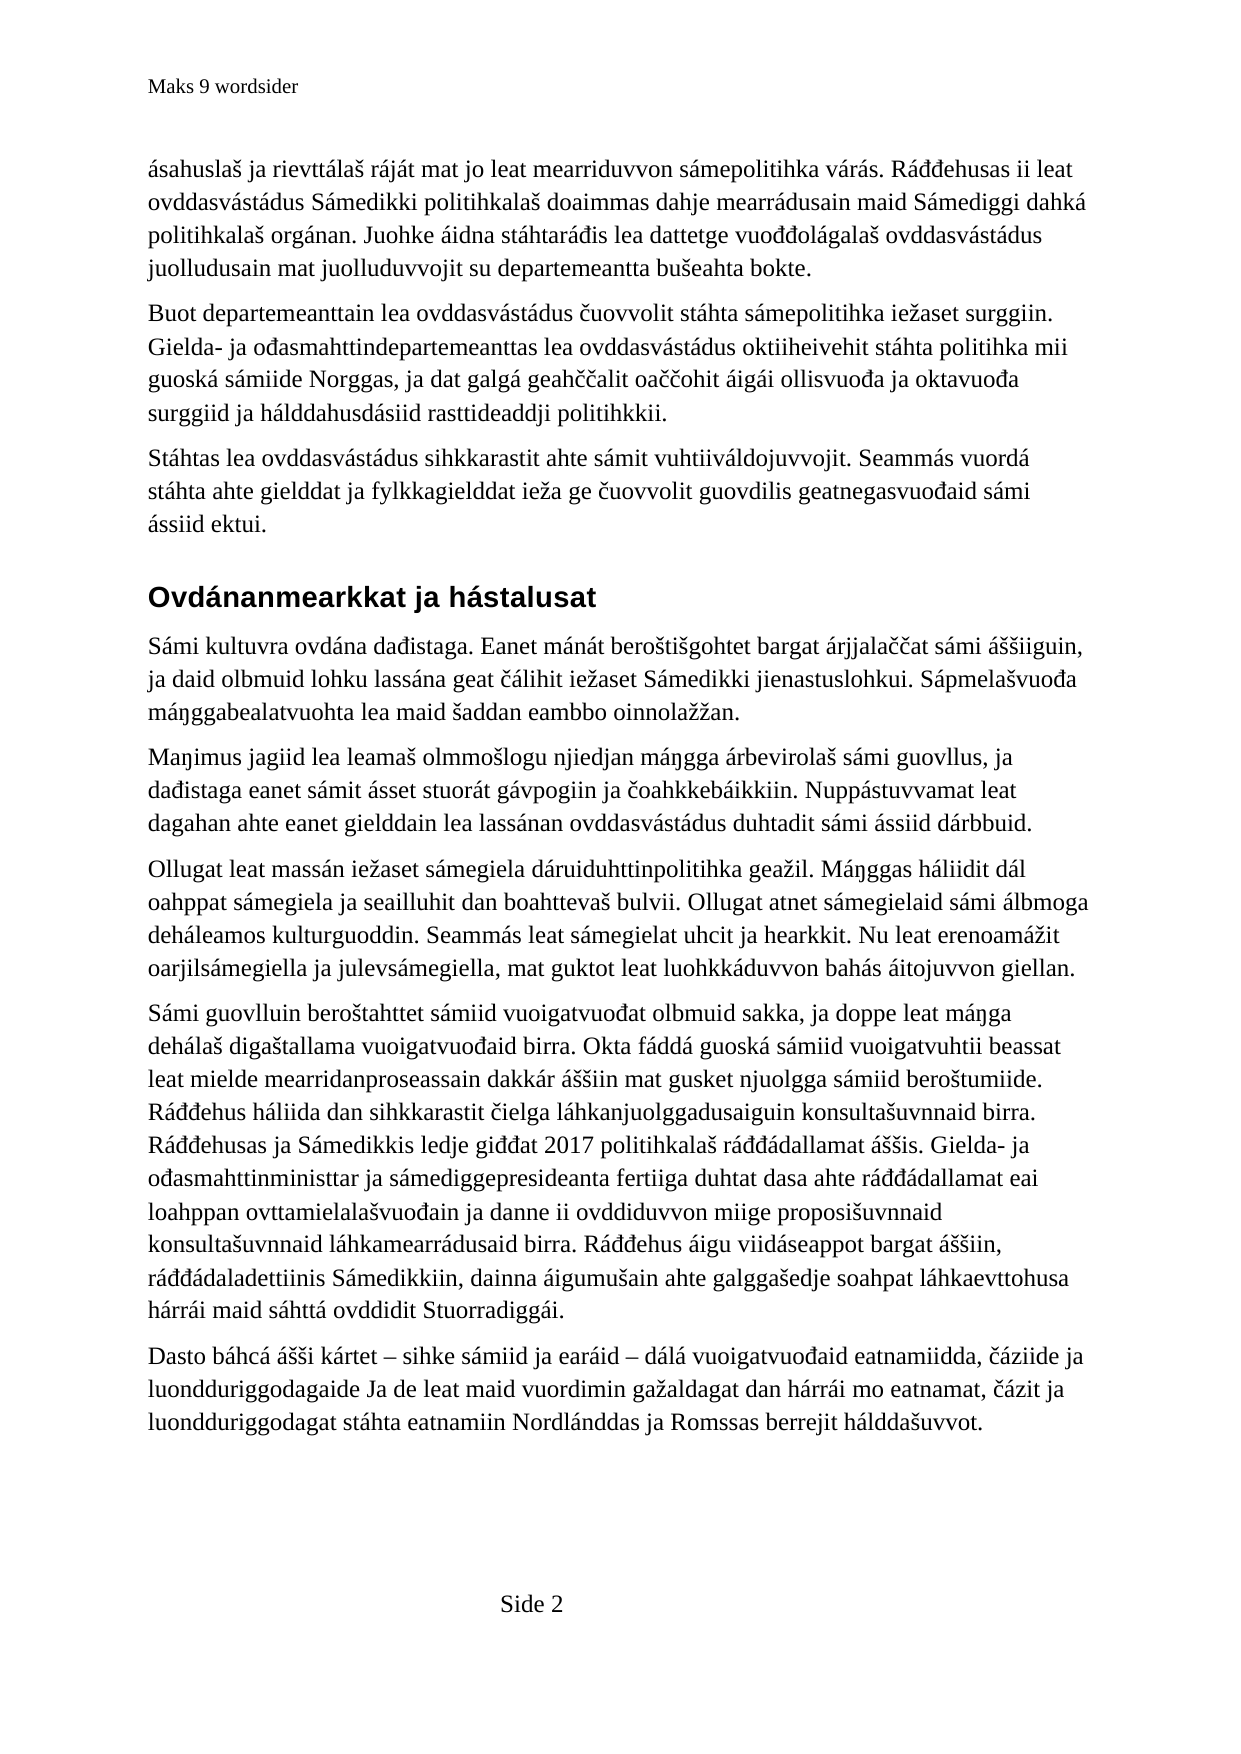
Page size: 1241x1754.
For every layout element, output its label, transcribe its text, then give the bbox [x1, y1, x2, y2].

text Stáhtas lea ovddasvástádus sihkkarastit ahte sámit vuhtiiváldojuvvojit. Seammás vuordá stáhta ahte gielddat ja fylkkagielddat ieža ge čuovvolit guovdilis geatnegasvuođaid sámi ássiid ektui. [148, 443, 1093, 538]
text Buot departemeanttain lea ovddasvástádus čuovvolit stáhta sámepolitihka iežaset surggiin. Gielda- ja ođasmahttindepartemeanttas lea ovddasvástádus oktiiheivehit stáhta politihka mii guoská sámiide Norggas, ja dat galgá geahččalit oaččohit áigái ollisvuođa ja oktavuođa surggiid ja hálddahusdásiid rasttideaddji politihkkii. [148, 298, 1093, 426]
text Ollugat leat massán iežaset sámegiela dáruiduhttinpolitihka geažil. Máŋggas háliidit dál oahppat sámegiela ja seailluhit dan boahttevaš bulvii. Ollugat atnet sámegielaid sámi álbmoga deháleamos kulturguoddin. Seammás leat sámegielat uhcit ja hearkkit. Nu leat erenoamážit oarjilsámegiella ja julevsámegiella, mat guktot leat luohkkáduvvon bahás áitojuvvon giellan. [148, 854, 1093, 982]
text Dasto báhcá ášši kártet – sihke sámiid ja earáid – dálá vuoigatvuođaid eatnamiidda, čáziide ja luondduriggodagaide Ja de leat maid vuordimin gažaldagat dan hárrái mo eatnamat, čázit ja luondduriggodagat stáhta eatnamiin Nordlánddas ja Romssas berrejit hálddašuvvot. [148, 1341, 1093, 1436]
text Maŋimus jagiid lea leamaš olmmošlogu njiedjan máŋgga árbevirolaš sámi guovllus, ja dađistaga eanet sámit ásset stuorát gávpogiin ja čoahkkebáikkiin. Nuppástuvvamat leat dagahan ahte eanet gielddain lea lassánan ovddasvástádus duhtadit sámi ássiid dárbbuid. [148, 742, 1093, 837]
subtitle Ovdánanmearkkat ja hástalusat [148, 580, 1093, 613]
text Sámi guovlluin beroštahttet sámiid vuoigatvuođat olbmuid sakka, ja doppe leat máŋga dehálaš digaštallama vuoigatvuođaid birra. Okta fáddá guoská sámiid vuoigatvuhtii beassat leat mielde mearridanproseassain dakkár áššiin mat gusket njuolgga sámiid beroštumiide. Ráđđehus háliida dan sihkkarastit čielga láhkanjuolggadusaiguin konsultašuvnnaid birra. Ráđđehusas ja Sámedikkis ledje giđđat 2017 politihkalaš ráđđádallamat áššis. Gielda- ja ođasmahttinministtar ja sámediggepresideanta fertiiga duhtat dasa ahte ráđđádallamat eai loahppan ovttamielalašvuođain ja danne ii ovddiduvvon miige proposišuvnnaid konsultašuvnnaid láhkamearrádusaid birra. Ráđđehus áigu viidáseappot bargat áššiin, ráđđádaladettiinis Sámedikkiin, dainna áigumušain ahte galggašedje soahpat láhkaevttohusa hárrái maid sáhttá ovddidit Stuorradiggái. [148, 998, 1093, 1324]
text ásahuslaš ja rievttálaš ráját mat jo leat mearriduvvon sámepolitihka várás. Ráđđehusas ii leat ovddasvástádus Sámedikki politihkalaš doaimmas dahje mearrádusain maid Sámediggi dahká politihkalaš orgánan. Juohke áidna stáhtaráđis lea dattetge vuođđolágalaš ovddasvástádus juolludusain mat juolluduvvojit su departemeantta bušeahta bokte. [148, 154, 1093, 282]
text Sámi kultuvra ovdána dađistaga. Eanet mánát beroštišgohtet bargat árjjalaččat sámi áššiiguin, ja daid olbmuid lohku lassána geat čálihit iežaset Sámedikki jienastuslohkui. Sápmelašvuođa máŋggabealatvuohta lea maid šaddan eambbo oinnolažžan. [148, 631, 1093, 726]
